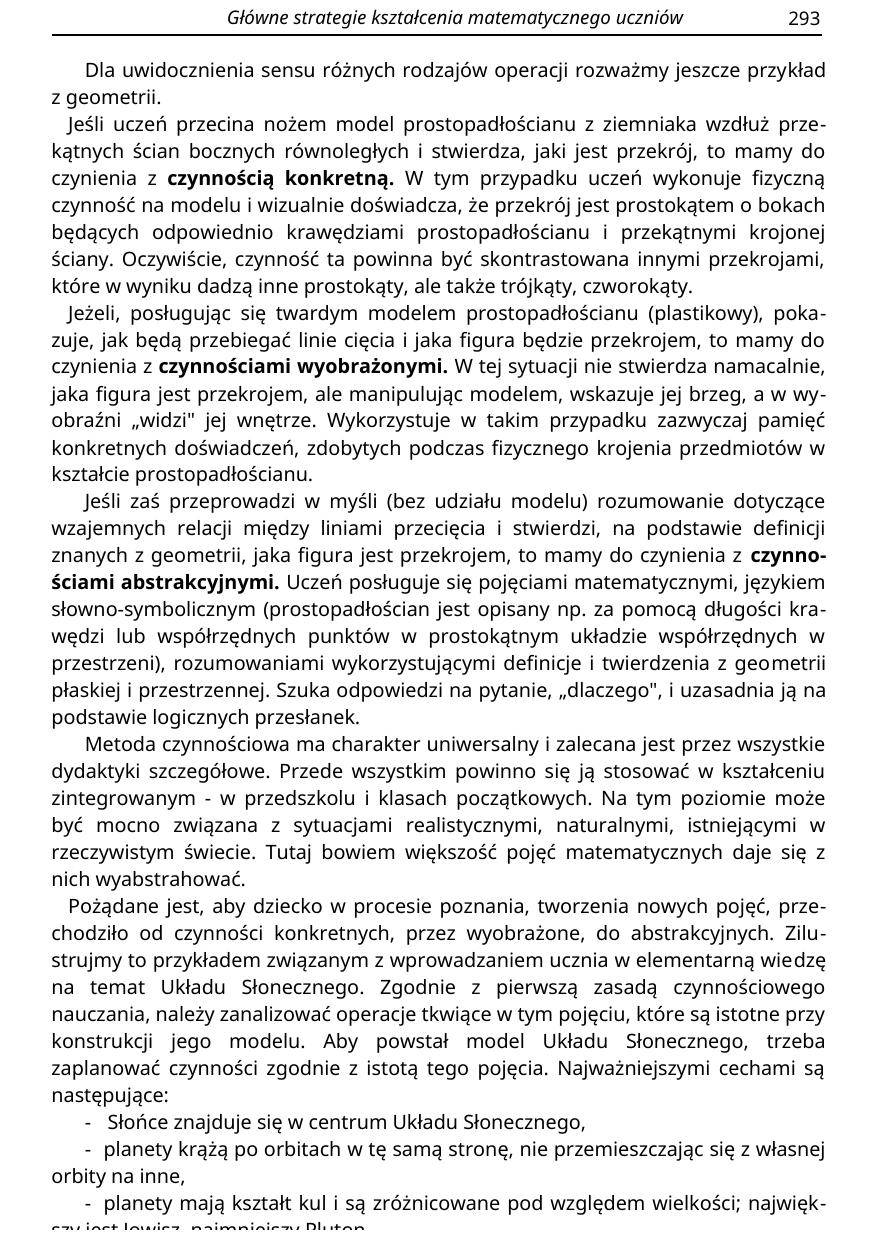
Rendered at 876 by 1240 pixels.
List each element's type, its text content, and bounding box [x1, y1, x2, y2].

text Pożądane jest, aby dziecko w procesie poznania, tworzenia nowych pojęć, prze­chodziło od czynności konkretnych, przez wyobrażone, do abstrakcyjnych. Zilu­strujmy to przykładem związanym z wprowadzaniem ucznia w elementarną wie­dzę na temat Układu Słonecznego. Zgodnie z pierwszą zasadą czynnościowego nauczania, należy zanalizować operacje tkwiące w tym pojęciu, które są istotne przy konstrukcji jego modelu. Aby powstał model Układu Słonecznego, trzeba zaplanować czynności zgodnie z istotą tego pojęcia. Najważniejszymi cechami są następujące: [51, 892, 826, 1108]
text Dla uwidocznienia sensu różnych rodzajów operacji rozważmy jeszcze przy­kład z geometrii. [51, 56, 826, 110]
text Jeżeli, posługując się twardym modelem prostopadłościanu (plastikowy), poka­zuje, jak będą przebiegać linie cięcia i jaka figura będzie przekrojem, to mamy do czynienia z czynnościami wyobrażonymi. W tej sytuacji nie stwierdza namacalnie, jaka figura jest przekrojem, ale manipulując modelem, wskazuje jej brzeg, a w wy­obraźni „widzi" jej wnętrze. Wykorzystuje w takim przypadku zazwyczaj pamięć konkretnych doświadczeń, zdobytych podczas fizycznego krojenia przedmiotów w kształcie prostopadłościanu. [51, 299, 826, 488]
list planety krążą po orbitach w tę samą stronę, nie przemieszczając się z własnej orbity na inne, [51, 1135, 826, 1189]
text 293 [788, 5, 821, 31]
text Metoda czynnościowa ma charakter uniwersalny i zalecana jest przez wszystkie dydaktyki szczegółowe. Przede wszystkim powinno się ją stosować w kształceniu zintegrowanym - w przedszkolu i klasach początkowych. Na tym poziomie może być mocno związana z sytuacjami realistycznymi, naturalnymi, istniejącymi w rzeczywistym świecie. Tutaj bowiem większość pojęć matematycznych daje się z nich wyabstrahować. [51, 731, 826, 892]
list Słońce znajduje się w centrum Układu Słonecznego, [51, 1108, 826, 1135]
text Jeśli uczeń przecina nożem model prostopadłościanu z ziemniaka wzdłuż prze­kątnych ścian bocznych równoległych i stwierdza, jaki jest przekrój, to mamy do czynienia z czynnością konkretną. W tym przypadku uczeń wykonuje fizyczną czynność na modelu i wizualnie doświadcza, że przekrój jest prostokątem o bokach będących odpowiednio krawędziami prostopadłościanu i przekątnymi krojonej ściany. Oczywiście, czynność ta powinna być skontrastowana innymi przekrojami, które w wyniku dadzą inne prostokąty, ale także trójkąty, czworokąty. [51, 110, 826, 299]
text Główne strategie kształcenia matematycznego uczniów [227, 4, 686, 30]
list planety mają kształt kul i są zróżnicowane pod względem wielkości; najwięk­szy jest Jowisz, najmniejszy Pluton, [51, 1189, 826, 1229]
text Jeśli zaś przeprowadzi w myśli (bez udziału modelu) rozumowanie dotyczące wzajemnych relacji między liniami przecięcia i stwierdzi, na podstawie definicji znanych z geometrii, jaka figura jest przekrojem, to mamy do czynienia z czynno­ściami abstrakcyjnymi. Uczeń posługuje się pojęciami matematycznymi, językiem słowno-symbolicznym (prostopadłościan jest opisany np. za pomocą długości kra­wędzi lub współrzędnych punktów w prostokątnym układzie współrzędnych w przestrzeni), rozumowaniami wykorzystującymi definicje i twierdzenia z geo­metrii płaskiej i przestrzennej. Szuka odpowiedzi na pytanie, „dlaczego", i uza­sadnia ją na podstawie logicznych przesłanek. [51, 488, 826, 731]
